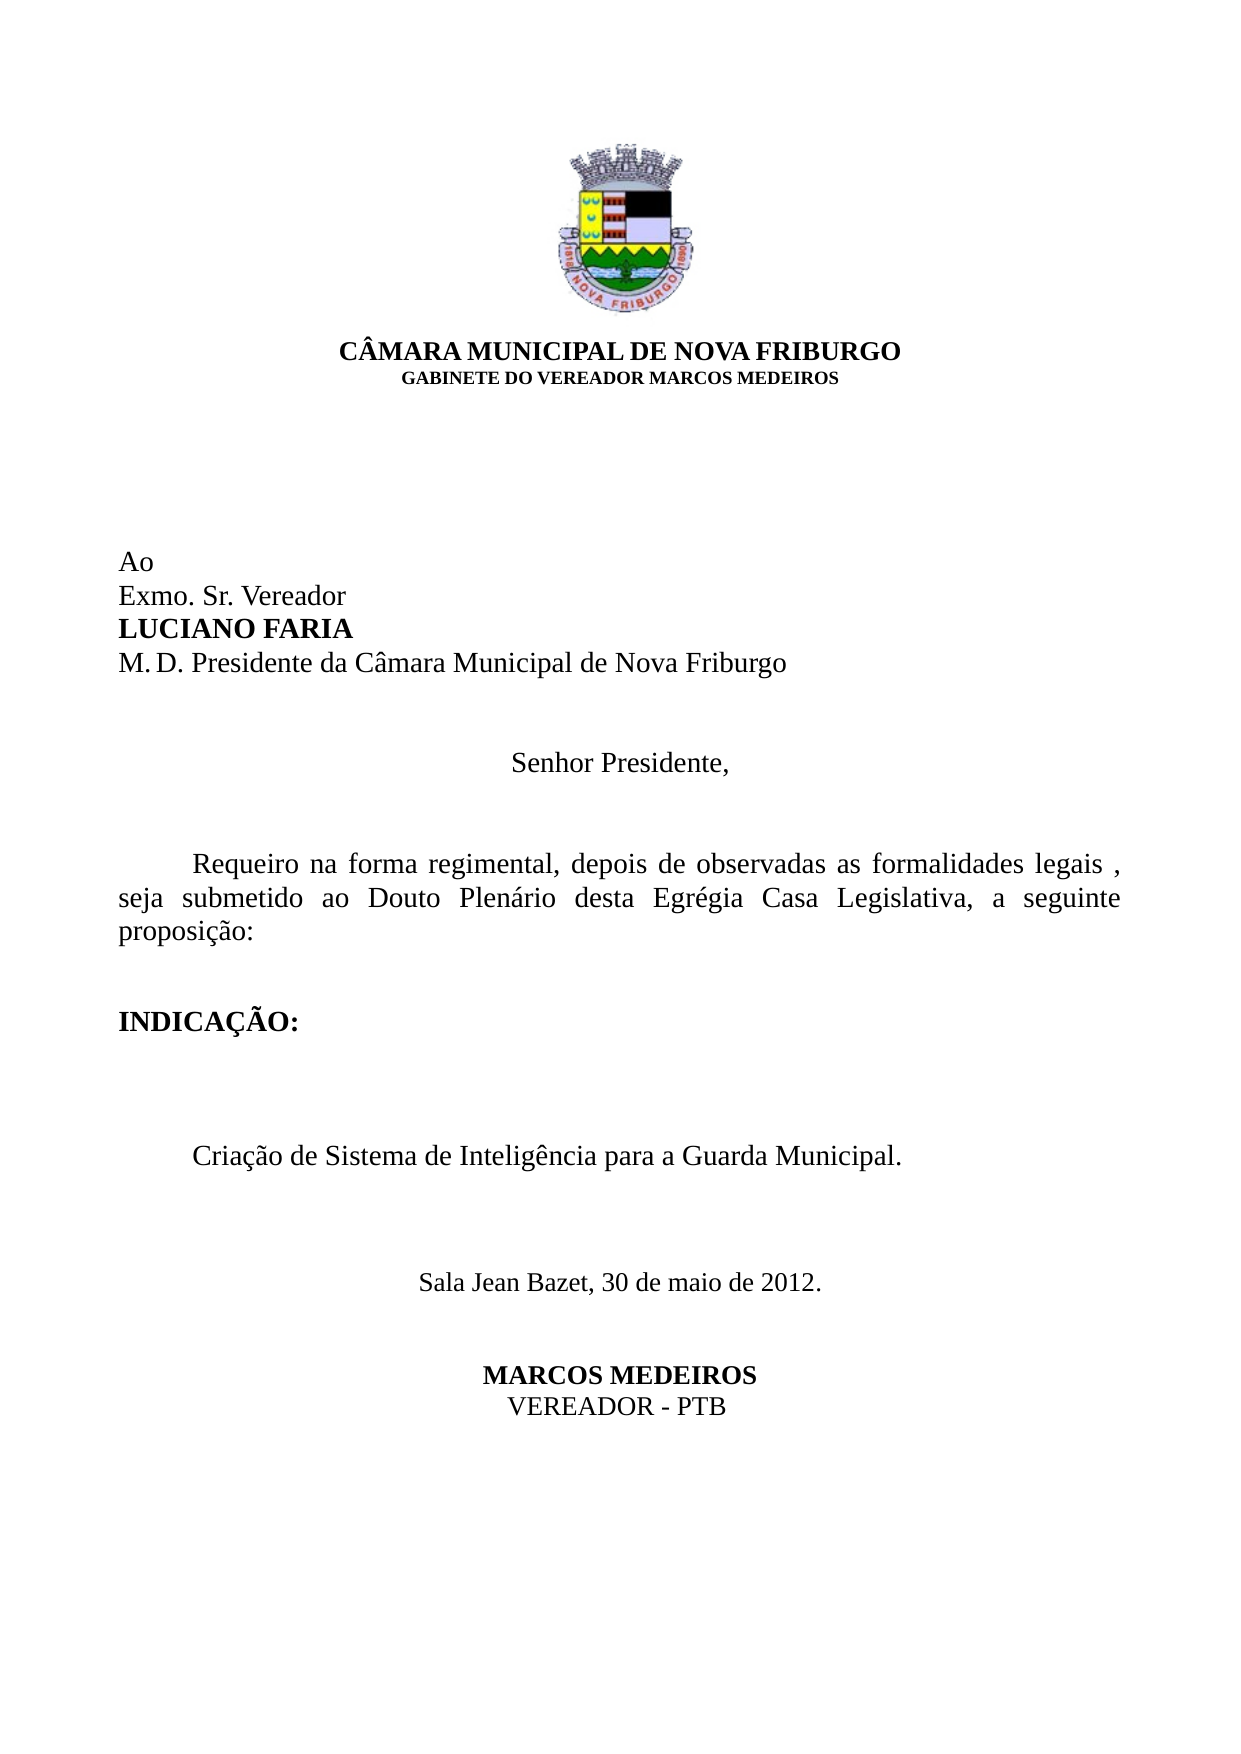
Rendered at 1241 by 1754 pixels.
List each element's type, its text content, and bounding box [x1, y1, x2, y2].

text GABINETE DO VEREADOR MARCOS MEDEIROS [118, 367, 1122, 388]
text Sala Jean Bazet, 30 de maio de 2012. [118, 1266, 1122, 1297]
text Criação de Sistema de Inteligência para a Guarda Municipal. [118, 1138, 1122, 1172]
text Ao [118, 544, 1122, 578]
list D. Presidente da Câmara Municipal de Nova Friburgo [118, 645, 1122, 678]
text INDICAÇÃO: [118, 1004, 1122, 1038]
picture [537, 127, 703, 327]
text Exmo. Sr. Vereador [118, 578, 1122, 611]
text LUCIANO FARIA [118, 611, 1122, 645]
text Requeiro na forma regimental, depois de observadas as formalidades legais , seja submetido ao Douto Plenário desta Egrégia Casa Legislativa, a seguinte proposição: [118, 846, 1122, 947]
text VEREADOR - PTB [118, 1390, 1122, 1422]
text Senhor Presidente, [118, 746, 1122, 779]
text CÂMARA MUNICIPAL DE NOVA FRIBURGO [118, 335, 1122, 367]
text MARCOS MEDEIROS [118, 1359, 1122, 1390]
